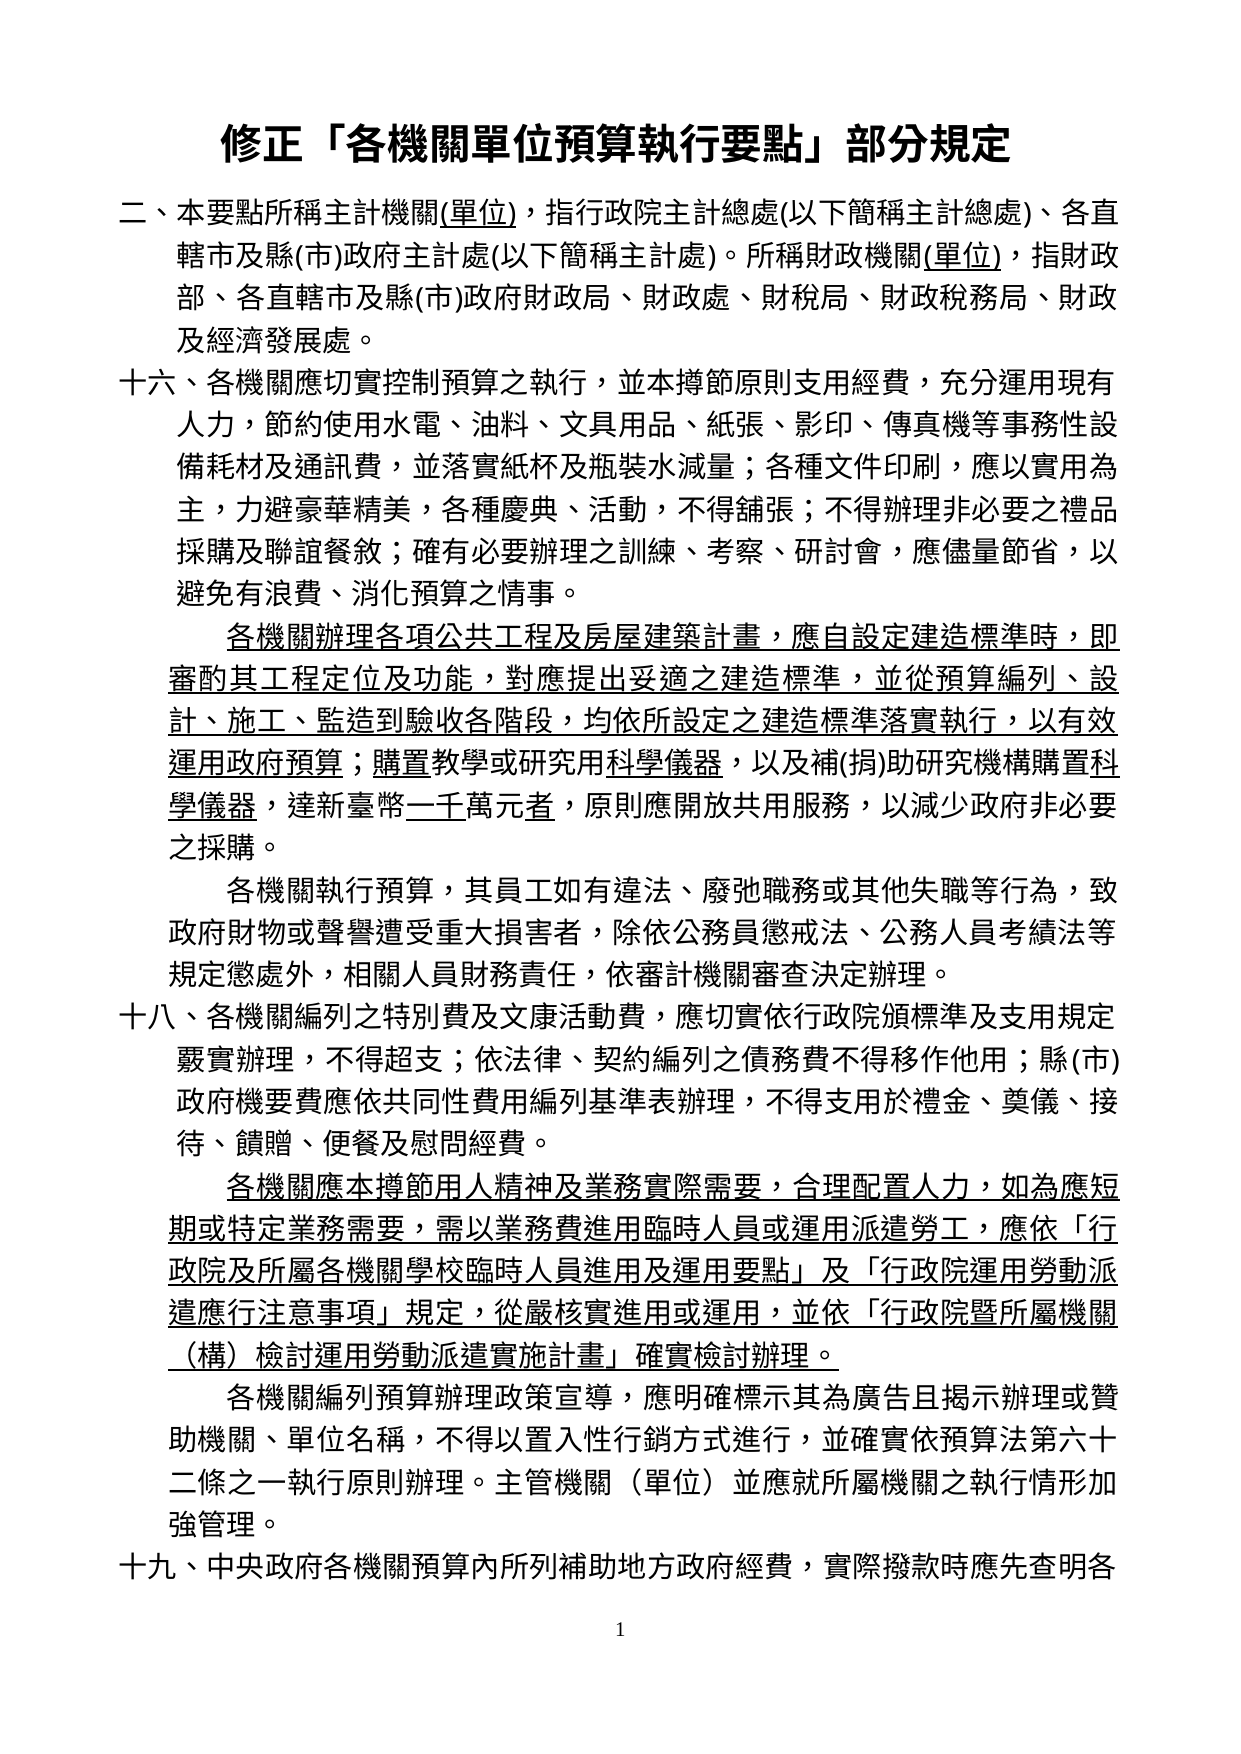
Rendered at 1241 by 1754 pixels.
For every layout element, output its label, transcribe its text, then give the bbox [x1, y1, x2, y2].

table_header 二、本要點所稱主計機關(單位)，指行政院主計總處(以下簡稱主計總處)、各直轄市及縣(市)政府主計處(以下簡稱主計處)。所稱財政機關(單位)，指財政部、各直轄市及縣(市)政府財政局、財政處、財稅局、財政稅務局、財政及經濟發展處。 [117, 190, 1121, 359]
table_cell 十九、中央政府各機關預算內所列補助地方政府經費，實際撥款時應先查明各 [117, 1544, 1121, 1586]
text 修正「各機關單位預算執行要點」部分規定 [118, 118, 1115, 170]
table_cell 十六、各機關應切實控制預算之執行，並本撙節原則支用經費，充分運用現有人力，節約使用水電、油料、文具用品、紙張、影印、傳真機等事務性設備耗材及通訊費，並落實紙杯及瓶裝水減量；各種文件印刷，應以實用為主，力避豪華精美，各種慶典、活動，不得舖張；不得辦理非必要之禮品採購及聯誼餐敘；確有必要辦理之訓練、考察、研討會，應儘量節省，以避免有浪費、消化預算之情事。 各機關辦理各項公共工程及房屋建築計畫，應自設定建造標準時，即審酌其工程定位及功能，對應提出妥適之建造標準，並從預算編列、設計、施工、監造到驗收各階段，均依所設定之建造標準落實執行，以有效運用政府預算；購置教學或研究用科學儀器，以及補(捐)助研究機構購置科學儀器，達新臺幣一千萬元者，原則應開放共用服務，以減少政府非必要之採購。 各機關執行預算，其員工如有違法、廢弛職務或其他失職等行為，致政府財物或聲譽遭受重大損害者，除依公務員懲戒法、公務人員考績法等規定懲處外，相關人員財務責任，依審計機關審查決定辦理。 [117, 360, 1121, 994]
table_cell 十八、各機關編列之特別費及文康活動費，應切實依行政院頒標準及支用規定覈實辦理，不得超支；依法律、契約編列之債務費不得移作他用；縣(市)政府機要費應依共同性費用編列基準表辦理，不得支用於禮金、奠儀、接待、饋贈、便餐及慰問經費。 各機關應本撙節用人精神及業務實際需要，合理配置人力，如為應短期或特定業務需要，需以業務費進用臨時人員或運用派遣勞工，應依「行政院及所屬各機關學校臨時人員進用及運用要點」及「行政院運用勞動派遣應行注意事項」規定，從嚴核實進用或運用，並依「行政院暨所屬機關（構）檢討運用勞動派遣實施計畫」確實檢討辦理。 各機關編列預算辦理政策宣導，應明確標示其為廣告且揭示辦理或贊助機關、單位名稱，不得以置入性行銷方式進行，並確實依預算法第六十二條之一執行原則辦理。主管機關（單位）並應就所屬機關之執行情形加強管理。 [117, 994, 1121, 1544]
